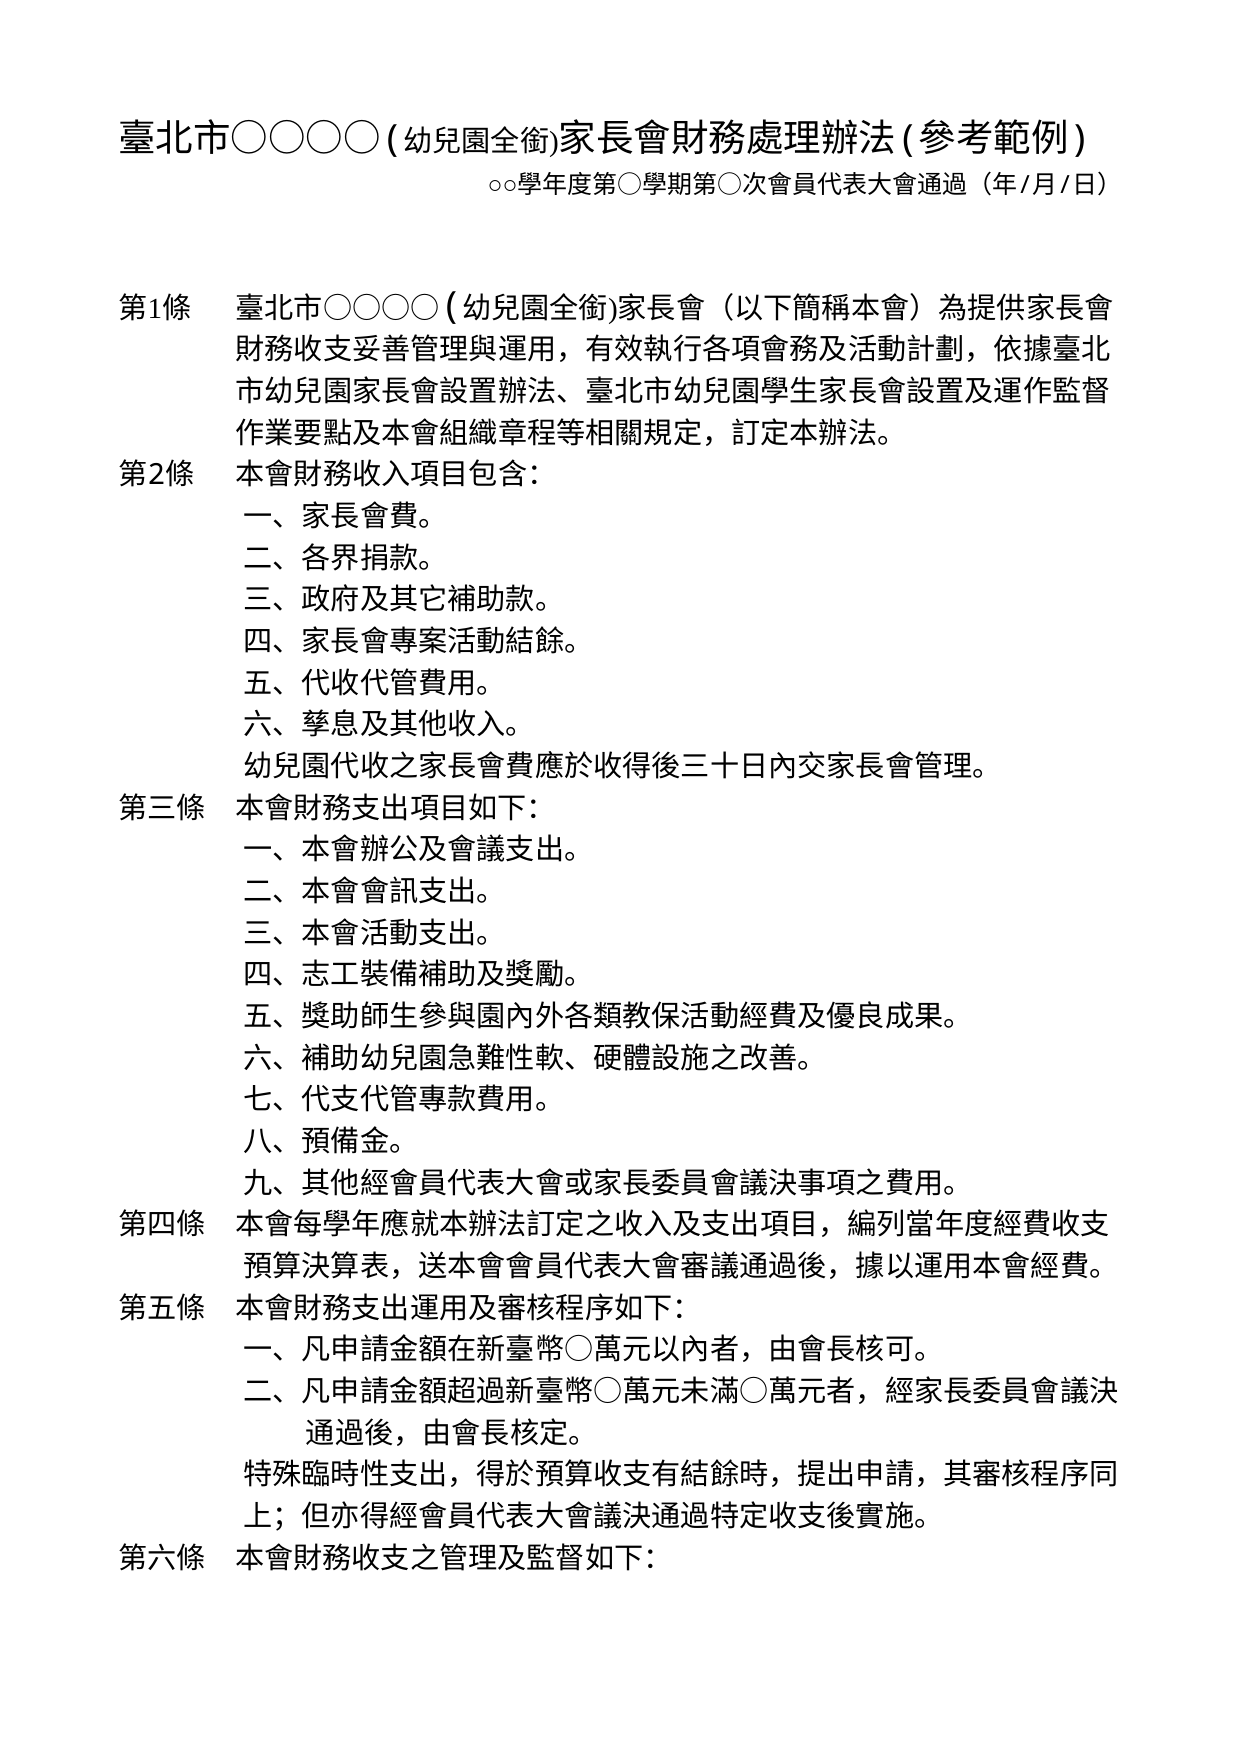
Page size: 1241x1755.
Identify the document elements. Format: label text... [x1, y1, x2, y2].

text 四、家長會專案活動結餘。 [118, 618, 1122, 660]
text 九、其他經會員代表大會或家長委員會議決事項之費用。 [118, 1160, 1122, 1201]
list 本會財務收入項目包含： [118, 451, 1122, 493]
text 一、本會辦公及會議支出。 [118, 826, 1122, 868]
text 臺北市○○○○(幼兒園全銜)家長會財務處理辦法(參考範例) [118, 118, 1149, 160]
text 幼兒園代收之家長會費應於收得後三十日內交家長會管理。 [118, 743, 1122, 785]
text 六、孳息及其他收入。 [118, 701, 1122, 743]
text 二、本會會訊支出。 [118, 868, 1122, 910]
text 第三條 本會財務支出項目如下： [118, 785, 1122, 826]
text 第五條 本會財務支出運用及審核程序如下： [118, 1285, 1122, 1326]
text 五、獎助師生參與園內外各類教保活動經費及優良成果。 [118, 993, 1122, 1035]
text 一、家長會費。 [118, 493, 1122, 535]
text 三、政府及其它補助款。 [118, 576, 1122, 618]
text 四、志工裝備補助及獎勵。 [118, 951, 1122, 993]
text 二、凡申請金額超過新臺幣○萬元未滿○萬元者，經家長委員會議決通過後，由會長核定。 [243, 1368, 1122, 1451]
text 第六條 本會財務收支之管理及監督如下： [118, 1535, 1122, 1576]
text 三、本會活動支出。 [118, 910, 1122, 951]
text 八、預備金。 [118, 1118, 1122, 1160]
text 第四條 本會每學年應就本辦法訂定之收入及支出項目，編列當年度經費收支預算決算表，送本會會員代表大會審議通過後，據以運用本會經費。 [118, 1201, 1122, 1285]
list 臺北市○○○○(幼兒園全銜)家長會（以下簡稱本會）為提供家長會財務收支妥善管理與運用，有效執行各項會務及活動計劃，依據臺北市幼兒園家長會設置辦法、臺北市幼兒園學生家長會設置及運作監督作業要點及本會組織章程等相關規定，訂定本辦法。 [118, 285, 1122, 451]
text 七、代支代管專款費用。 [118, 1076, 1122, 1118]
text ○○學年度第○學期第○次會員代表大會通過（年/月/日） [118, 160, 1122, 201]
text 五、代收代管費用。 [118, 660, 1122, 701]
text 二、各界捐款。 [118, 535, 1122, 576]
text 特殊臨時性支出，得於預算收支有結餘時，提出申請，其審核程序同上；但亦得經會員代表大會議決通過特定收支後實施。 [243, 1451, 1122, 1535]
text 一、凡申請金額在新臺幣○萬元以內者，由會長核可。 [118, 1326, 1122, 1368]
text 六、補助幼兒園急難性軟、硬體設施之改善。 [118, 1035, 1122, 1076]
